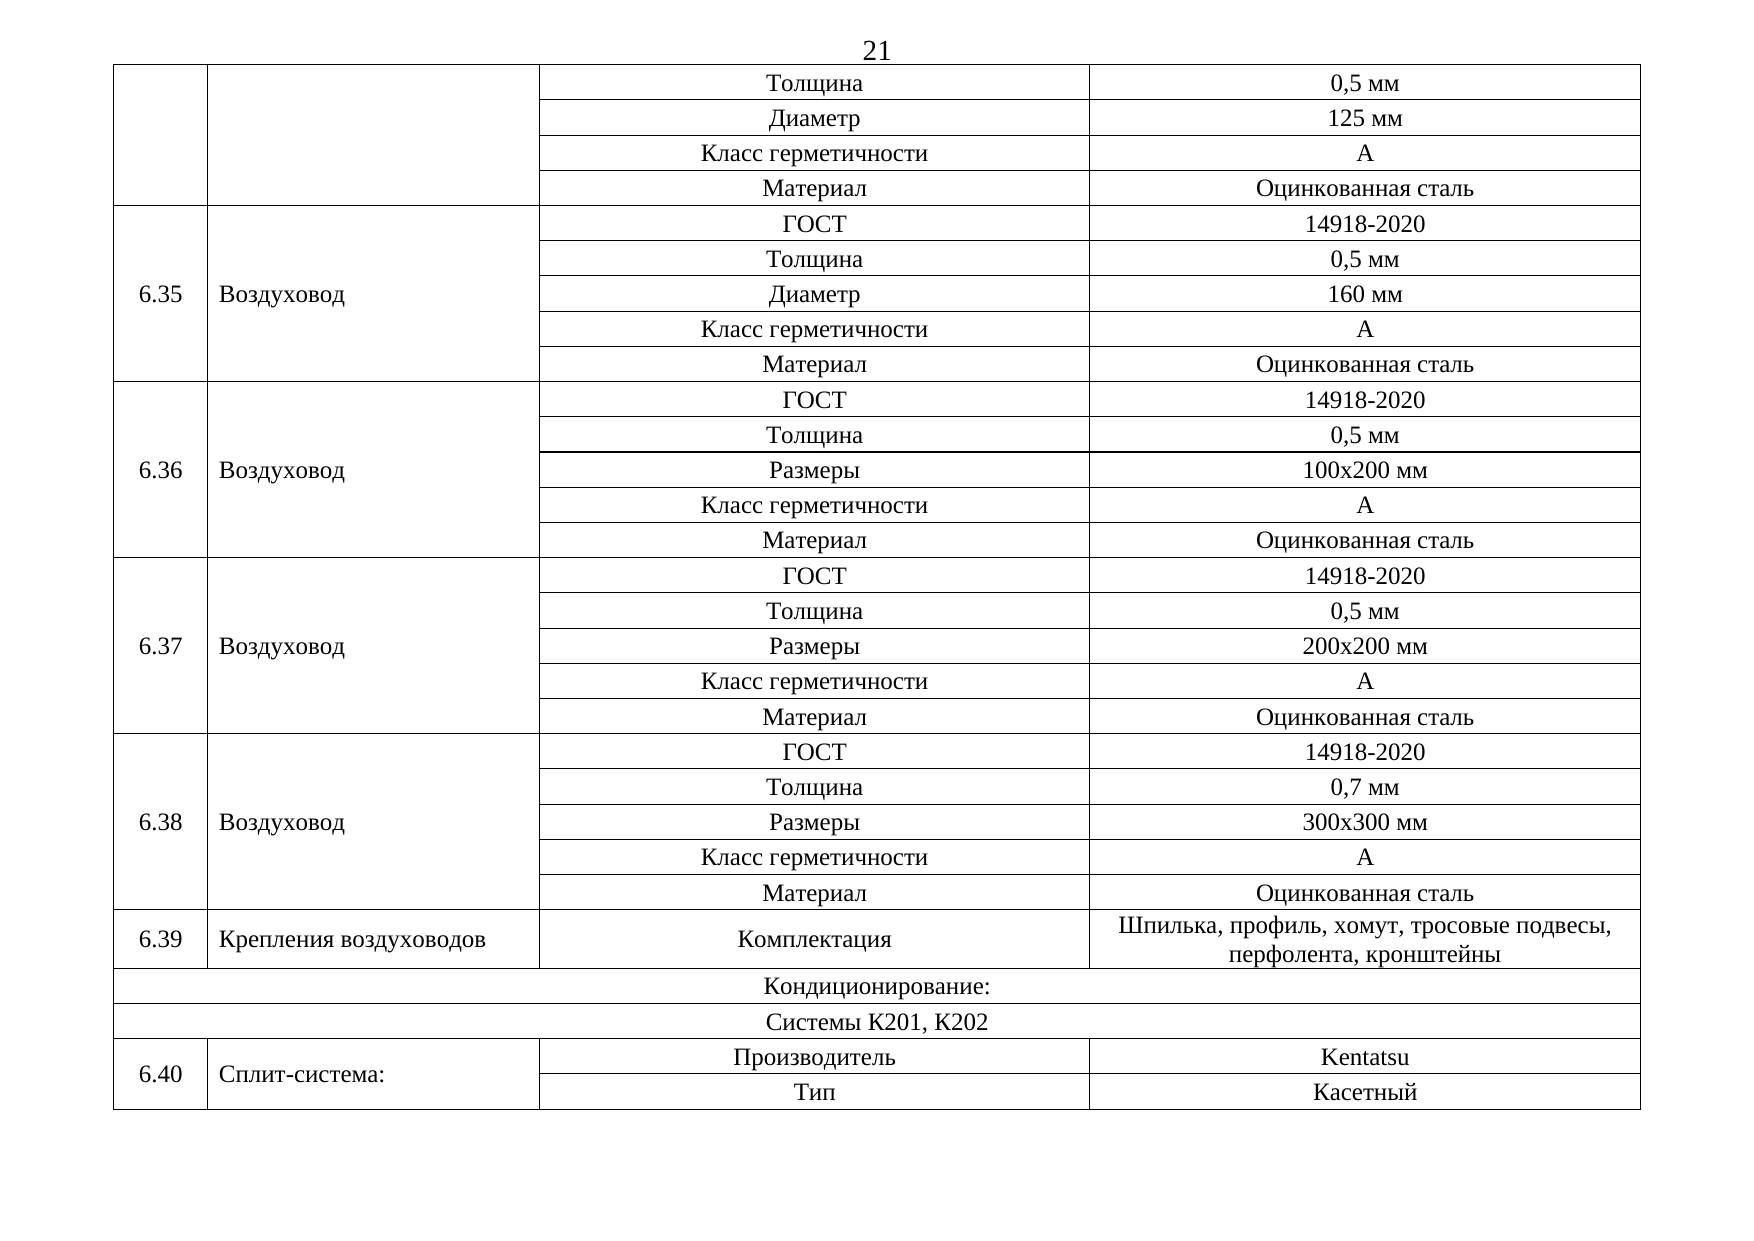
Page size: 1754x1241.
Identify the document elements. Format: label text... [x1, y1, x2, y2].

table_cell Материал [540, 347, 1089, 381]
table_cell Размеры [540, 805, 1089, 839]
table_cell 200х200 мм [1090, 629, 1640, 663]
table_cell Размеры [540, 629, 1089, 663]
table_cell 14918-2020 [1090, 734, 1640, 768]
table_cell 0,5 мм [1090, 593, 1640, 627]
table_cell Класс герметичности [540, 312, 1089, 346]
table_cell Касетный [1090, 1074, 1640, 1108]
table_cell Крепления воздуховодов [208, 910, 539, 968]
table_cell 6.36 [114, 382, 207, 557]
table_cell Воздуховод [208, 206, 539, 381]
table_cell Оцинкованная сталь [1090, 699, 1640, 733]
table_cell Диаметр [540, 276, 1089, 311]
table_cell А [1090, 312, 1640, 346]
table_cell Оцинкованная сталь [1090, 875, 1640, 909]
table_cell 14918-2020 [1090, 558, 1640, 592]
table_cell Системы К201, К202 [114, 1004, 1640, 1038]
table_cell Класс герметичности [540, 136, 1089, 170]
table_cell А [1090, 840, 1640, 874]
table_cell 160 мм [1090, 276, 1640, 311]
table_cell 0,5 мм [1090, 65, 1640, 99]
table_cell 100х200 мм [1090, 453, 1640, 487]
table_cell 14918-2020 [1090, 206, 1640, 240]
table_cell 14918-2020 [1090, 382, 1640, 416]
table_cell Воздуховод [208, 382, 539, 557]
table_cell 300х300 мм [1090, 805, 1640, 839]
table_cell Сплит-система: [208, 1039, 539, 1108]
table_cell Толщина [540, 417, 1089, 451]
table_cell Класс герметичности [540, 664, 1089, 698]
table_cell Толщина [540, 593, 1089, 627]
table_cell Толщина [540, 241, 1089, 275]
table_cell Толщина [540, 769, 1089, 803]
table_cell 0,5 мм [1090, 417, 1640, 451]
table_cell 6.39 [114, 910, 207, 968]
table_cell Воздуховод [208, 734, 539, 909]
table_cell Класс герметичности [540, 840, 1089, 874]
table_cell Материал [540, 171, 1089, 205]
table_cell 6.35 [114, 206, 207, 381]
table_cell ГОСТ [540, 558, 1089, 592]
table_cell 125 мм [1090, 100, 1640, 134]
table_cell А [1090, 136, 1640, 170]
table_cell 6.38 [114, 734, 207, 909]
table_cell Производитель [540, 1039, 1089, 1073]
table_cell 0,5 мм [1090, 241, 1640, 275]
table_cell Оцинкованная сталь [1090, 523, 1640, 557]
table_cell Диаметр [540, 100, 1089, 134]
table_cell Kentatsu [1090, 1039, 1640, 1073]
table_cell Материал [540, 699, 1089, 733]
table_cell Воздуховод [208, 558, 539, 733]
table_cell 0,7 мм [1090, 769, 1640, 803]
table_cell Кондиционирование: [114, 969, 1640, 1003]
table_cell Шпилька, профиль, хомут, тросовые подвесы, перфолента, кронштейны [1090, 910, 1640, 968]
table_cell ГОСТ [540, 206, 1089, 240]
table_cell Размеры [540, 453, 1089, 487]
table_cell 6.40 [114, 1039, 207, 1108]
table_cell А [1090, 488, 1640, 522]
table_cell Класс герметичности [540, 488, 1089, 522]
table_cell Толщина [540, 65, 1089, 99]
table_cell [114, 65, 207, 205]
table_cell Комплектация [540, 910, 1089, 968]
table_cell Оцинкованная сталь [1090, 347, 1640, 381]
table_cell [208, 65, 539, 205]
table_cell ГОСТ [540, 382, 1089, 416]
table_cell А [1090, 664, 1640, 698]
table_cell Материал [540, 523, 1089, 557]
table_cell 6.37 [114, 558, 207, 733]
table_cell Материал [540, 875, 1089, 909]
table_cell ГОСТ [540, 734, 1089, 768]
table_cell Тип [540, 1074, 1089, 1108]
table_cell Оцинкованная сталь [1090, 171, 1640, 205]
